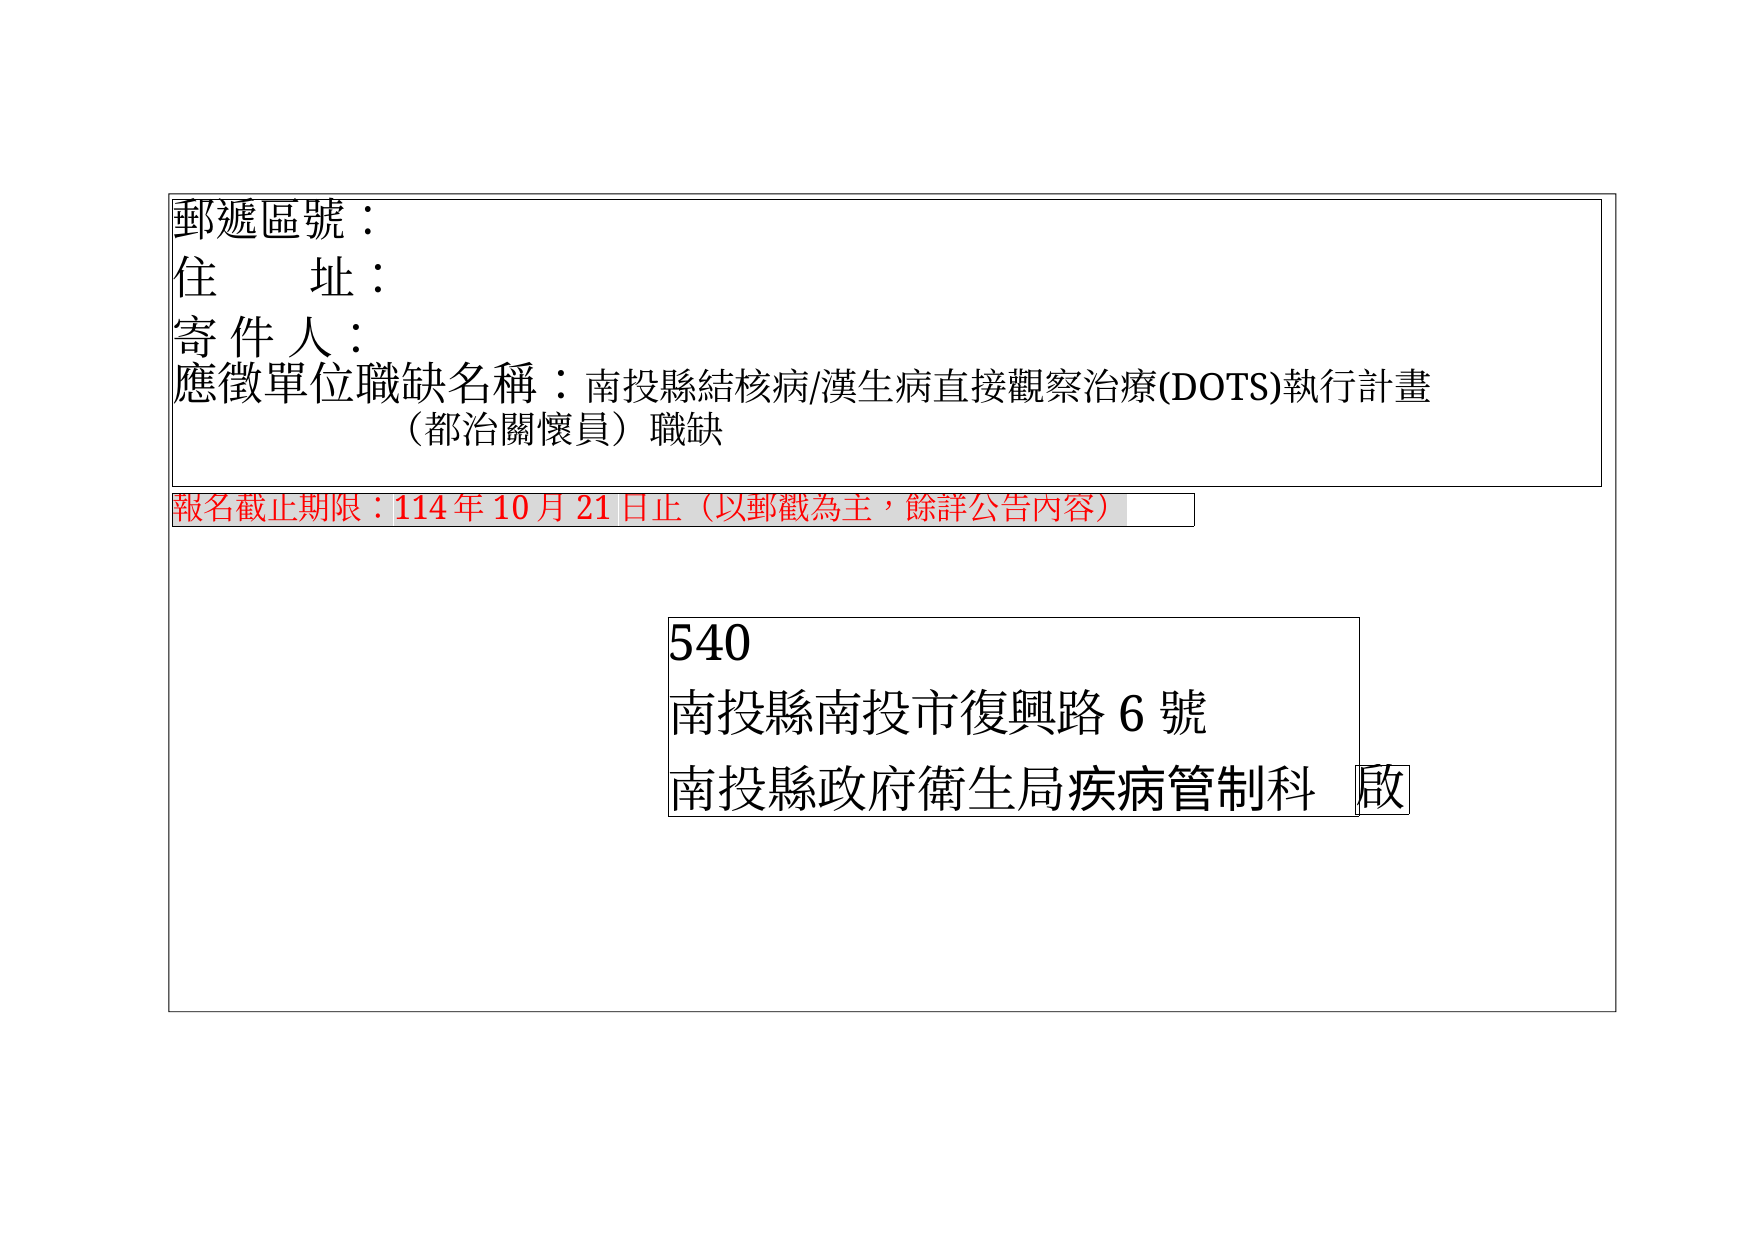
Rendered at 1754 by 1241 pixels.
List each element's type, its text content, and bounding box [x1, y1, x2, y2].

text 報名截止期限：114年10月21日止（以郵戳為主，餘詳公告內容） [173, 494, 1194, 526]
text 啟 [1356, 766, 1409, 814]
text 應徵單位職缺名稱：南投縣結核病/漢生病直接觀察治療(DOTS)執行計畫 [173, 366, 1601, 409]
text 南投縣政府衛生局疾病管制科 [669, 746, 1357, 816]
text 540 [669, 618, 1359, 671]
text 寄 件 人： [173, 307, 1601, 366]
text 郵遞區號： [173, 200, 1601, 246]
text 南投縣南投市復興路 6 號 [669, 671, 1357, 746]
text （都治關懷員）職缺 [173, 409, 1601, 453]
text 住 址： [173, 247, 1601, 306]
